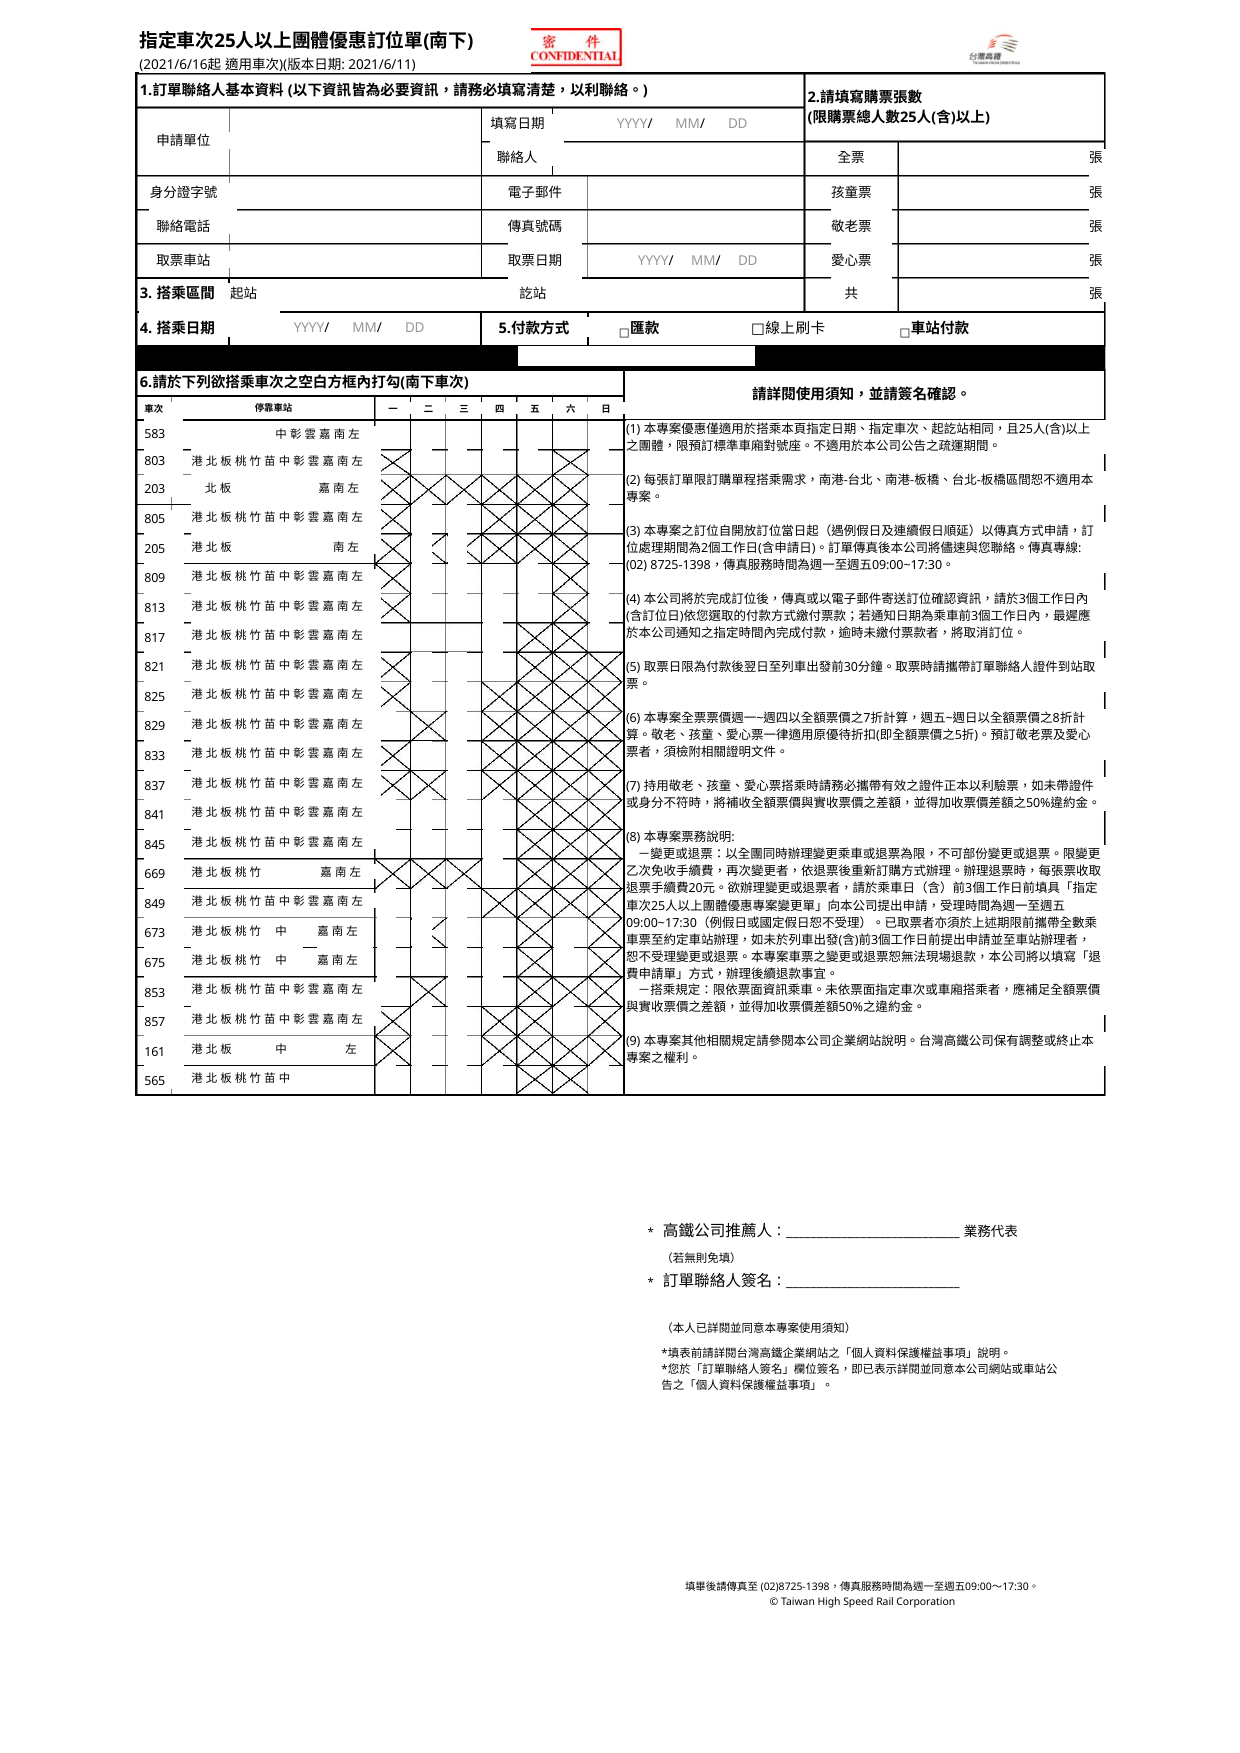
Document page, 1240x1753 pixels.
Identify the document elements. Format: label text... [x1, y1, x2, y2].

text Y [448, 421, 467, 433]
text （若無則免填） [661, 1250, 1086, 1266]
text 張 [1089, 217, 1123, 234]
text © Taiwan High Speed Rail Corporation [769, 1594, 1096, 1608]
text Y [483, 652, 503, 664]
text (5) 取票日限為付款後翌日至列車出發前30分鐘。取票時請攜帶訂單聯絡人證件到站取 [626, 658, 1166, 675]
text 敬老票 [831, 217, 892, 234]
text 中 [275, 953, 303, 968]
text 共 [844, 284, 892, 302]
text 位處理期間為2個工作日(含申請日)。訂單傳真後本公司將儘速與您聯絡。傳真專線: [626, 539, 1164, 556]
text 3. 搭乘區間 起站 [139, 283, 280, 303]
text Y [554, 918, 574, 930]
text (7) 持用敬老、孩童、愛心票搭乘時請務必攜帶有效之證件正本以利驗票，如未帶證件 [626, 777, 1172, 794]
text 港 北 板 桃 竹 苗 中 彰 雲 嘉 南 左 [191, 569, 381, 583]
text 港 北 板 桃 竹 苗 中 彰 雲 嘉 南 左 [191, 982, 381, 997]
text Y [377, 947, 396, 960]
text 853 [144, 984, 184, 1000]
text Y [448, 504, 467, 517]
text Y [483, 977, 503, 989]
text 港 北 板 桃 竹 苗 中 [191, 1071, 303, 1086]
text Y [483, 1065, 503, 1078]
text 809 [144, 569, 184, 586]
text Y [483, 947, 503, 960]
text 2.請填寫購票張數 [807, 86, 947, 106]
text Y [590, 1065, 609, 1078]
text Y [519, 421, 538, 433]
text 821 [144, 658, 184, 675]
text 四 [495, 402, 518, 414]
text －變更或退票：以全團同時辦理變更乘車或退票為限，不可部份變更或退票。限變更 [638, 845, 1172, 862]
text Y [448, 977, 467, 989]
text Y [381, 799, 396, 812]
text Y [381, 711, 396, 724]
text 申請單位 [156, 132, 230, 149]
text 857 [144, 1013, 184, 1030]
text 09:00~17:30（例假日或國定假日恕不受理）。已取票者亦須於上述期限前攜帶全數乘 [626, 914, 1172, 930]
text (含訂位日)依您選取的付款方式繳付票款；若通知日期為乘車前3個工作日內，最遲應 [626, 607, 1161, 624]
text 港 北 板 桃 竹 [191, 923, 275, 938]
text Y [554, 421, 574, 433]
text 675 [144, 954, 184, 971]
text Y [483, 918, 503, 930]
text 全票 [837, 149, 884, 167]
text DD [728, 114, 768, 132]
text Y [590, 622, 609, 635]
text 817 [144, 629, 184, 645]
text 張 [1089, 251, 1123, 268]
text 電子郵件 [508, 183, 582, 201]
text 港 北 板 南 左 [191, 540, 381, 554]
text －搭乘規定：限依票面資訊乘車。未依票面指定車次或車廂搭乘者，應補足全額票價 [638, 981, 1171, 998]
text 849 [144, 895, 184, 912]
text 填畢後請傳真至 (02)8725-1398，傳真服務時間為週一至週五09:00～17:30。 [685, 1579, 1096, 1593]
text * 高鐵公司推薦人：____________________________ 業務代表 [647, 1219, 1086, 1241]
text 填寫日期 [490, 114, 564, 132]
text 停靠車站 [254, 401, 307, 414]
text (1) 本專案優惠僅適用於搭乘本頁指定日期、指定車次、起訖站相同，且25人(含)以上 [626, 420, 1161, 437]
text (4) 本公司將於完成訂位後，傳真或以電子郵件寄送訂位確認資訊，請於3個工作日內 [626, 590, 1161, 607]
text 841 [144, 806, 184, 823]
text 1.訂單聯絡人基本資料 (以下資訊皆為必要資訊，請務必填寫清楚，以利聯絡。) [139, 79, 741, 99]
text 嘉 南 左 [317, 923, 373, 938]
text 孩童票 [831, 183, 892, 201]
text 中 [275, 923, 303, 938]
text (2021/6/16起 適用車次)(版本日期: 2021/6/11) [139, 54, 531, 73]
text 161 [144, 1043, 184, 1059]
text (限購票總人數25人(含)以上) [807, 106, 1025, 126]
text MM/ [352, 319, 404, 337]
text Y [554, 947, 574, 960]
text □車站付款 [899, 318, 994, 337]
text 203 [144, 480, 183, 497]
text Y [412, 450, 432, 463]
text 訖站 [519, 284, 582, 302]
text Y [448, 682, 467, 694]
text Y [448, 888, 467, 901]
text 港 北 板 桃 竹 苗 中 彰 雲 嘉 南 左 [191, 598, 381, 613]
text Y [448, 1036, 467, 1048]
text Y [448, 652, 467, 665]
text 於本公司通知之指定時間內完成付款，逾時未繳付票款者，將取消訂位。 [626, 624, 1161, 641]
text 港 北 板 桃 竹 苗 中 彰 雲 嘉 南 左 [191, 805, 381, 819]
text (本公司公告之疏運期間不適用) [518, 346, 755, 366]
text 港 北 板 桃 竹 苗 中 彰 雲 嘉 南 左 [191, 834, 381, 849]
text Y [448, 1065, 467, 1078]
text Y [483, 829, 503, 842]
text 六 [566, 402, 589, 414]
text 825 [144, 688, 184, 704]
text 票。 [626, 675, 1166, 692]
text 673 [144, 924, 184, 941]
text Y [483, 593, 503, 606]
text Y [448, 947, 467, 960]
text 愛心票 [831, 251, 892, 268]
text 張 [1089, 183, 1123, 201]
text Y [412, 741, 432, 753]
text 港 北 板 桃 竹 苗 中 彰 雲 嘉 南 左 [191, 1012, 381, 1026]
text (8) 本專案票務說明: [626, 828, 753, 845]
text 中 彰 雲 嘉 南 左 [275, 426, 381, 441]
text 退票手續費20元。欲辦理變更或退票者，請於乘車日（含）前3個工作日前填具「指定 [626, 879, 1172, 896]
text 車次25人以上團體優惠專案變更單」向本公司提出申請，受理時間為週一至週五 [626, 897, 1172, 913]
text Y [448, 1006, 467, 1019]
text 833 [144, 747, 184, 764]
text 聯絡人 [497, 148, 564, 166]
text 與實收票價之差額，並得加收票價差額50%之違約金。 [626, 998, 1171, 1015]
text Y [448, 711, 467, 724]
text 日 [601, 402, 625, 414]
text Y [381, 829, 396, 842]
text 5.付款方式 [498, 317, 593, 337]
text 205 [144, 540, 184, 557]
text Y [519, 450, 538, 463]
text Y [590, 593, 609, 606]
text Y [590, 421, 609, 433]
text 二 [424, 402, 447, 414]
text Y [412, 1006, 432, 1019]
text Y [412, 947, 432, 960]
text Y [377, 888, 396, 901]
text 車次 [144, 402, 183, 414]
text 身分證字號 [149, 183, 237, 201]
text 取票車站 [156, 251, 230, 268]
text 左 [345, 1042, 373, 1056]
text Y [448, 450, 467, 463]
text Y [412, 1065, 432, 1078]
text 583 [144, 425, 183, 442]
text □匯款 [619, 318, 685, 337]
text Y [448, 770, 467, 783]
text 港 北 板 桃 竹 苗 中 彰 雲 嘉 南 左 [191, 628, 381, 642]
text 4. 搭乘日期 [139, 317, 280, 337]
text Y [377, 421, 396, 433]
text 港 北 板 桃 竹 苗 中 彰 雲 嘉 南 左 [191, 893, 381, 908]
text Y [590, 504, 609, 517]
text 845 [144, 836, 184, 852]
text 三 [459, 402, 483, 414]
text (9) 本專案其他相關規定請參閱本公司企業網站說明。台灣高鐵公司保有調整或終止本 [626, 1032, 1164, 1049]
text 票者，須檢附相關證明文件。 [626, 743, 1161, 760]
text 805 [144, 510, 184, 527]
text (02) 8725-1398，傳真服務時間為週一至週五09:00~17:30。 [626, 556, 1164, 573]
text 張 [1089, 149, 1123, 167]
text 傳真號碼 [508, 217, 582, 234]
text Y [412, 829, 432, 842]
text 港 北 板 桃 竹 苗 中 彰 雲 嘉 南 左 [191, 716, 381, 731]
text Y [412, 593, 432, 606]
text *填表前請詳閱台灣高鐵企業網站之「個人資料保護權益事項」說明。 [661, 1345, 1117, 1360]
text Y [377, 977, 396, 989]
text Y [448, 829, 467, 842]
text Y [483, 421, 503, 433]
text Y [448, 799, 467, 812]
text Y [483, 858, 503, 871]
text Y [412, 888, 432, 901]
text Y [377, 1065, 396, 1078]
text 張 [1089, 284, 1123, 302]
text Y [412, 682, 432, 694]
text Y [448, 593, 467, 606]
text Y [483, 450, 503, 463]
text Y [412, 421, 432, 433]
text Y [412, 1036, 432, 1048]
text 669 [144, 865, 184, 882]
text YYYY/ MM/ DD [638, 251, 782, 268]
text 費申請單」方式，辦理後續退款事宜。 [626, 965, 1172, 982]
text Y [448, 918, 467, 930]
text Y [519, 563, 538, 576]
text 803 [144, 452, 183, 469]
text Y [483, 799, 503, 812]
text 專案之權利。 [626, 1049, 1164, 1066]
text MM/ [675, 114, 727, 132]
text Y [412, 652, 432, 665]
text 取票日期 [508, 251, 582, 268]
text Y [554, 1006, 574, 1019]
text 指定車次25人以上團體優惠訂位單(南下) [139, 28, 531, 53]
text □線上刷卡 [751, 322, 847, 337]
text 專案。 [626, 488, 1168, 505]
text DD [405, 319, 445, 337]
text 港 北 板 桃 竹 苗 中 彰 雲 嘉 南 左 [191, 775, 381, 790]
text 港 北 板 桃 竹 苗 中 彰 雲 嘉 南 左 [191, 657, 381, 672]
text Y [519, 593, 538, 606]
text (3) 本專案之訂位自開放訂位當日起（遇例假日及連續假日順延）以傳真方式申請，訂 [626, 522, 1164, 539]
text (2) 每張訂單限訂購單程搭乘需求，南港-台北、南港-板橋、台北-板橋區間恕不適用本 [626, 471, 1168, 488]
text * 訂單聯絡人簽名：____________________________ [647, 1269, 1017, 1291]
text 一 [388, 402, 412, 414]
text 聯絡電話 [156, 217, 237, 234]
text 港 北 板 桃 竹 苗 中 彰 雲 嘉 南 左 [191, 687, 381, 701]
text 港 北 板 桃 竹 [191, 953, 275, 968]
text 813 [144, 599, 184, 616]
text 算。敬老、孩童、愛心票一律適用原優待折扣(即全額票價之5折)。預訂敬老票及愛心 [626, 726, 1161, 743]
text 港 北 板 桃 竹 苗 中 彰 雲 嘉 南 左 [191, 746, 381, 760]
text 6.請於下列欲搭乘車次之空白方框內打勾(南下車次) [139, 372, 529, 392]
text 港 北 板 桃 竹 苗 中 彰 雲 嘉 南 左 [191, 510, 381, 524]
text 之團體，限預訂標準車廂對號座。不適用於本公司公告之疏運期間。 [626, 437, 1161, 454]
text 告之「個人資料保護權益事項」。 [661, 1377, 1117, 1392]
text 請詳閱使用須知，並請簽名確認。 [752, 384, 1011, 404]
text 嘉 南 左 [317, 953, 373, 968]
text 港 北 板 桃 竹 嘉 南 左 [191, 864, 381, 879]
text YYYY/ [293, 319, 352, 337]
text 港 北 板 [191, 1042, 247, 1056]
text 五 [530, 402, 554, 414]
text Y [590, 450, 609, 463]
text Y [412, 504, 432, 517]
text Y [377, 918, 396, 930]
text 港 北 板 桃 竹 苗 中 彰 雲 嘉 南 左 [191, 453, 381, 468]
text 北 板 嘉 南 左 [205, 481, 381, 495]
text 829 [144, 717, 184, 734]
text 837 [144, 777, 184, 793]
text *您於「訂單聯絡人簽名」欄位簽名，即已表示詳閱並同意本公司網站或車站公 [661, 1361, 1117, 1376]
text Y [448, 741, 467, 753]
text (6) 本專案全票票價週一~週四以全額票價之7折計算，週五~週日以全額票價之8折計 [626, 709, 1161, 726]
text 中 [275, 1042, 303, 1056]
text Y [412, 799, 432, 812]
text （本人已詳閱並同意本專案使用須知） [661, 1320, 886, 1335]
text 車票至約定車站辦理，如未於列車出發(含)前3個工作日前提出申請並至車站辦理者， [626, 931, 1172, 947]
text 或身分不符時，將補收全額票價與實收票價之差額，並得加收票價差額之50%違約金。 [626, 794, 1172, 811]
text 565 [144, 1072, 184, 1089]
text 恕不受理變更或退票。本專案車票之變更或退票恕無法現場退款，本公司將以填寫「退 [626, 948, 1172, 964]
text 乙次免收手續費，再次變更者，依退票後重新訂購方式辦理。辦理退票時，每張票收取 [626, 862, 1172, 879]
text Y [590, 563, 609, 576]
text YYYY/ [617, 114, 675, 132]
